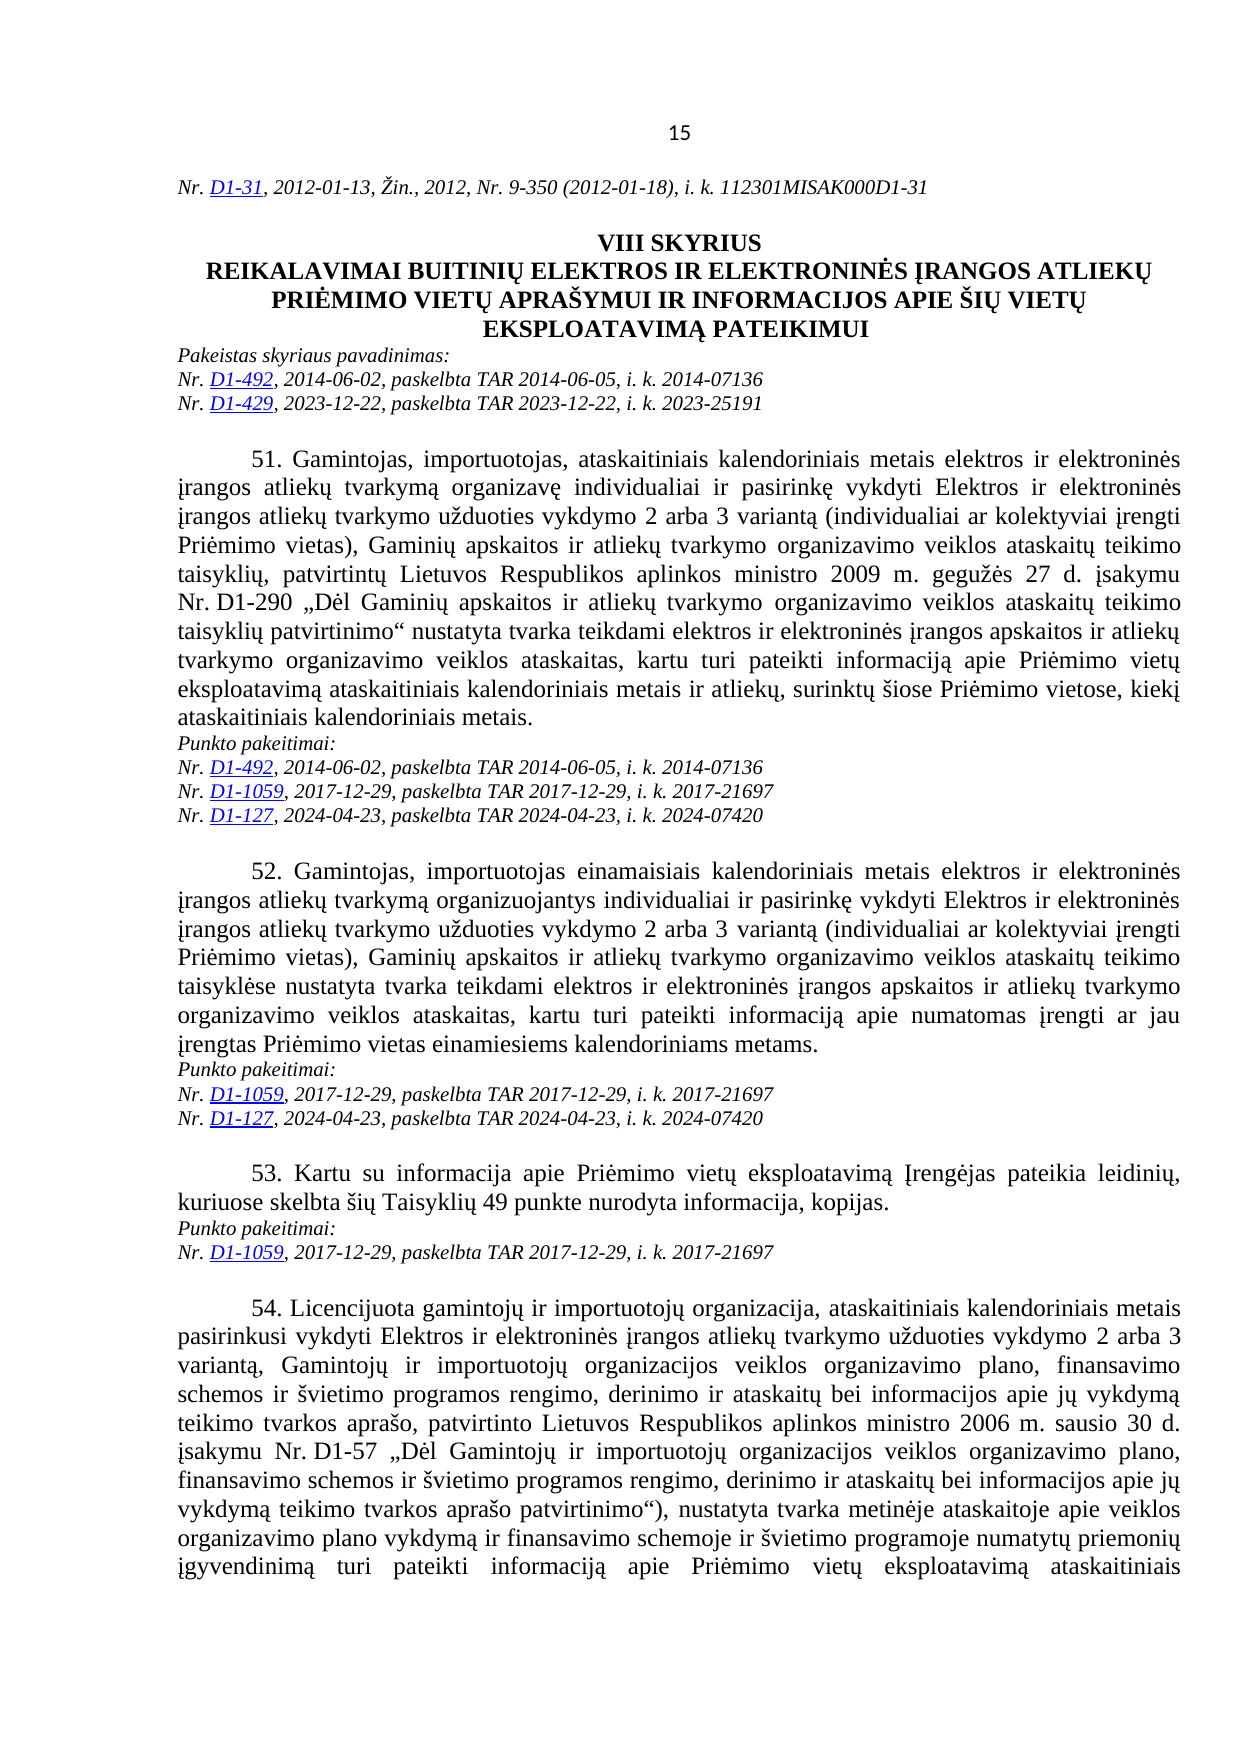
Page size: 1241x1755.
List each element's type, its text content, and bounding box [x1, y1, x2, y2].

text VIII SKYRIUS [177, 228, 1181, 256]
text Nr. D1-429, 2023-12-22, paskelbta TAR 2023-12-22, i. k. 2023-25191 [177, 391, 1181, 415]
text 51. Gamintojas, importuotojas, ataskaitiniais kalendoriniais metais elektros ir elektroninės įrangos atliekų tvarkymą organizavę individualiai ir pasirinkę vykdyti Elektros ir elektroninės įrangos atliekų tvarkymo užduoties vykdymo 2 arba 3 variantą (individualiai ar kolektyviai įrengti Priėmimo vietas), Gaminių apskaitos ir atliekų tvarkymo organizavimo veiklos ataskaitų teikimo taisyklių, patvirtintų Lietuvos Respublikos aplinkos ministro 2009 m. gegužės 27 d. įsakymu Nr. D1-290 „Dėl Gaminių apskaitos ir atliekų tvarkymo organizavimo veiklos ataskaitų teikimo taisyklių patvirtinimo“ nustatyta tvarka teikdami elektros ir elektroninės įrangos apskaitos ir atliekų tvarkymo organizavimo veiklos ataskaitas, kartu turi pateikti informaciją apie Priėmimo vietų eksploatavimą ataskaitiniais kalendoriniais metais ir atliekų, surinktų šiose Priėmimo vietose, kiekį ataskaitiniais kalendoriniais metais. [177, 444, 1181, 731]
text Punkto pakeitimai: [177, 1216, 1181, 1240]
text Nr. D1-127, 2024-04-23, paskelbta TAR 2024-04-23, i. k. 2024-07420 [177, 803, 1181, 827]
text Punkto pakeitimai: [177, 1057, 1181, 1081]
text Nr. D1-31, 2012-01-13, Žin., 2012, Nr. 9-350 (2012-01-18), i. k. 112301MISAK000D1-31 [177, 175, 1181, 199]
text Nr. D1-1059, 2017-12-29, paskelbta TAR 2017-12-29, i. k. 2017-21697 [177, 1081, 1181, 1106]
text 54. Licencijuota gamintojų ir importuotojų organizacija, ataskaitiniais kalendoriniais metais pasirinkusi vykdyti Elektros ir elektroninės įrangos atliekų tvarkymo užduoties vykdymo 2 arba 3 variantą, Gamintojų ir importuotojų organizacijos veiklos organizavimo plano, finansavimo schemos ir švietimo programos rengimo, derinimo ir ataskaitų bei informacijos apie jų vykdymą teikimo tvarkos aprašo, patvirtinto Lietuvos Respublikos aplinkos ministro 2006 m. sausio 30 d. įsakymu Nr. D1-57 „Dėl Gamintojų ir importuotojų organizacijos veiklos organizavimo plano, finansavimo schemos ir švietimo programos rengimo, derinimo ir ataskaitų bei informacijos apie jų vykdymą teikimo tvarkos aprašo patvirtinimo“), nustatyta tvarka metinėje ataskaitoje apie veiklos organizavimo plano vykdymą ir finansavimo schemoje ir švietimo programoje numatytų priemonių įgyvendinimą turi pateikti informaciją apie Priėmimo vietų eksploatavimą ataskaitiniais [177, 1293, 1181, 1580]
text Pakeistas skyriaus pavadinimas: [177, 343, 1181, 367]
text Nr. D1-492, 2014-06-02, paskelbta TAR 2014-06-05, i. k. 2014-07136 [177, 755, 1181, 779]
text Nr. D1-1059, 2017-12-29, paskelbta TAR 2017-12-29, i. k. 2017-21697 [177, 1240, 1181, 1264]
text Nr. D1-1059, 2017-12-29, paskelbta TAR 2017-12-29, i. k. 2017-21697 [177, 779, 1181, 803]
text REIKALAVIMAI BUITINIŲ ELEKTROS IR ELEKTRONINĖS ĮRANGOS ATLIEKŲ PRIĖMIMO VIETŲ APRAŠYMUI IR INFORMACIJOS APIE ŠIŲ VIETŲ EKSPLOATAVIMĄ PATEIKIMUI [177, 256, 1181, 343]
text 53. Kartu su informacija apie Priėmimo vietų eksploatavimą Įrengėjas pateikia leidinių, kuriuose skelbta šių Taisyklių 49 punkte nurodyta informacija, kopijas. [177, 1158, 1181, 1216]
text Punkto pakeitimai: [177, 731, 1181, 755]
text 52. Gamintojas, importuotojas einamaisiais kalendoriniais metais elektros ir elektroninės įrangos atliekų tvarkymą organizuojantys individualiai ir pasirinkę vykdyti Elektros ir elektroninės įrangos atliekų tvarkymo užduoties vykdymo 2 arba 3 variantą (individualiai ar kolektyviai įrengti Priėmimo vietas), Gaminių apskaitos ir atliekų tvarkymo organizavimo veiklos ataskaitų teikimo taisyklėse nustatyta tvarka teikdami elektros ir elektroninės įrangos apskaitos ir atliekų tvarkymo organizavimo veiklos ataskaitas, kartu turi pateikti informaciją apie numatomas įrengti ar jau įrengtas Priėmimo vietas einamiesiems kalendoriniams metams. [177, 856, 1181, 1057]
text Nr. D1-127, 2024-04-23, paskelbta TAR 2024-04-23, i. k. 2024-07420 [177, 1106, 1181, 1129]
text Nr. D1-492, 2014-06-02, paskelbta TAR 2014-06-05, i. k. 2014-07136 [177, 367, 1181, 391]
